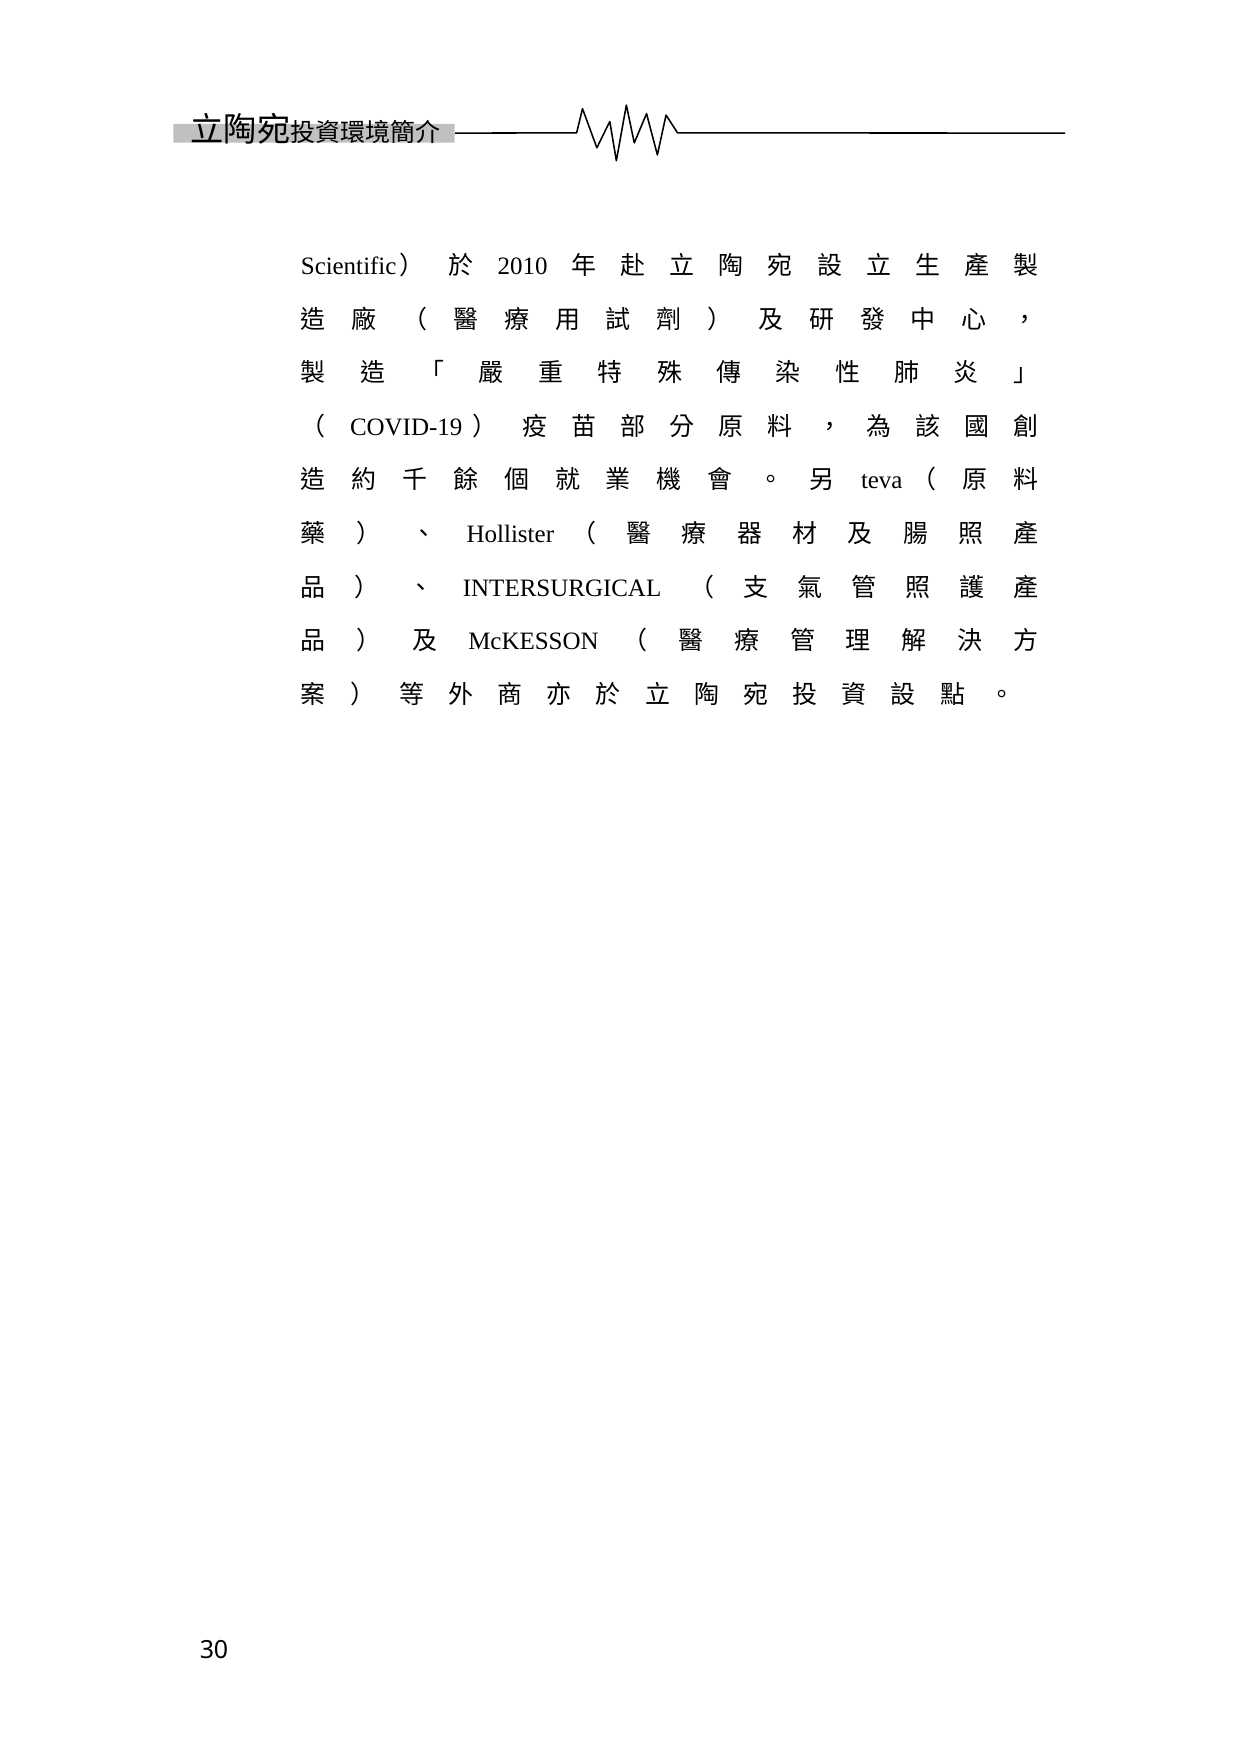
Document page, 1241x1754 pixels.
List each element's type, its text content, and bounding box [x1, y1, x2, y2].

text Scientific）於2010年赴立陶宛設立生產製造廠（醫療用試劑）及研發中心，製造「嚴重特殊傳染性肺炎」（COVID-19）疫苗部分原料，為該國創造約千餘個就業機會。另teva（原料藥）、Hollister（醫療器材及腸照產品）、INTERSURGICAL（支氣管照護產品）及McKESSON（醫療管理解決方案）等外商亦於立陶宛投資設點。 [276, 237, 1063, 719]
